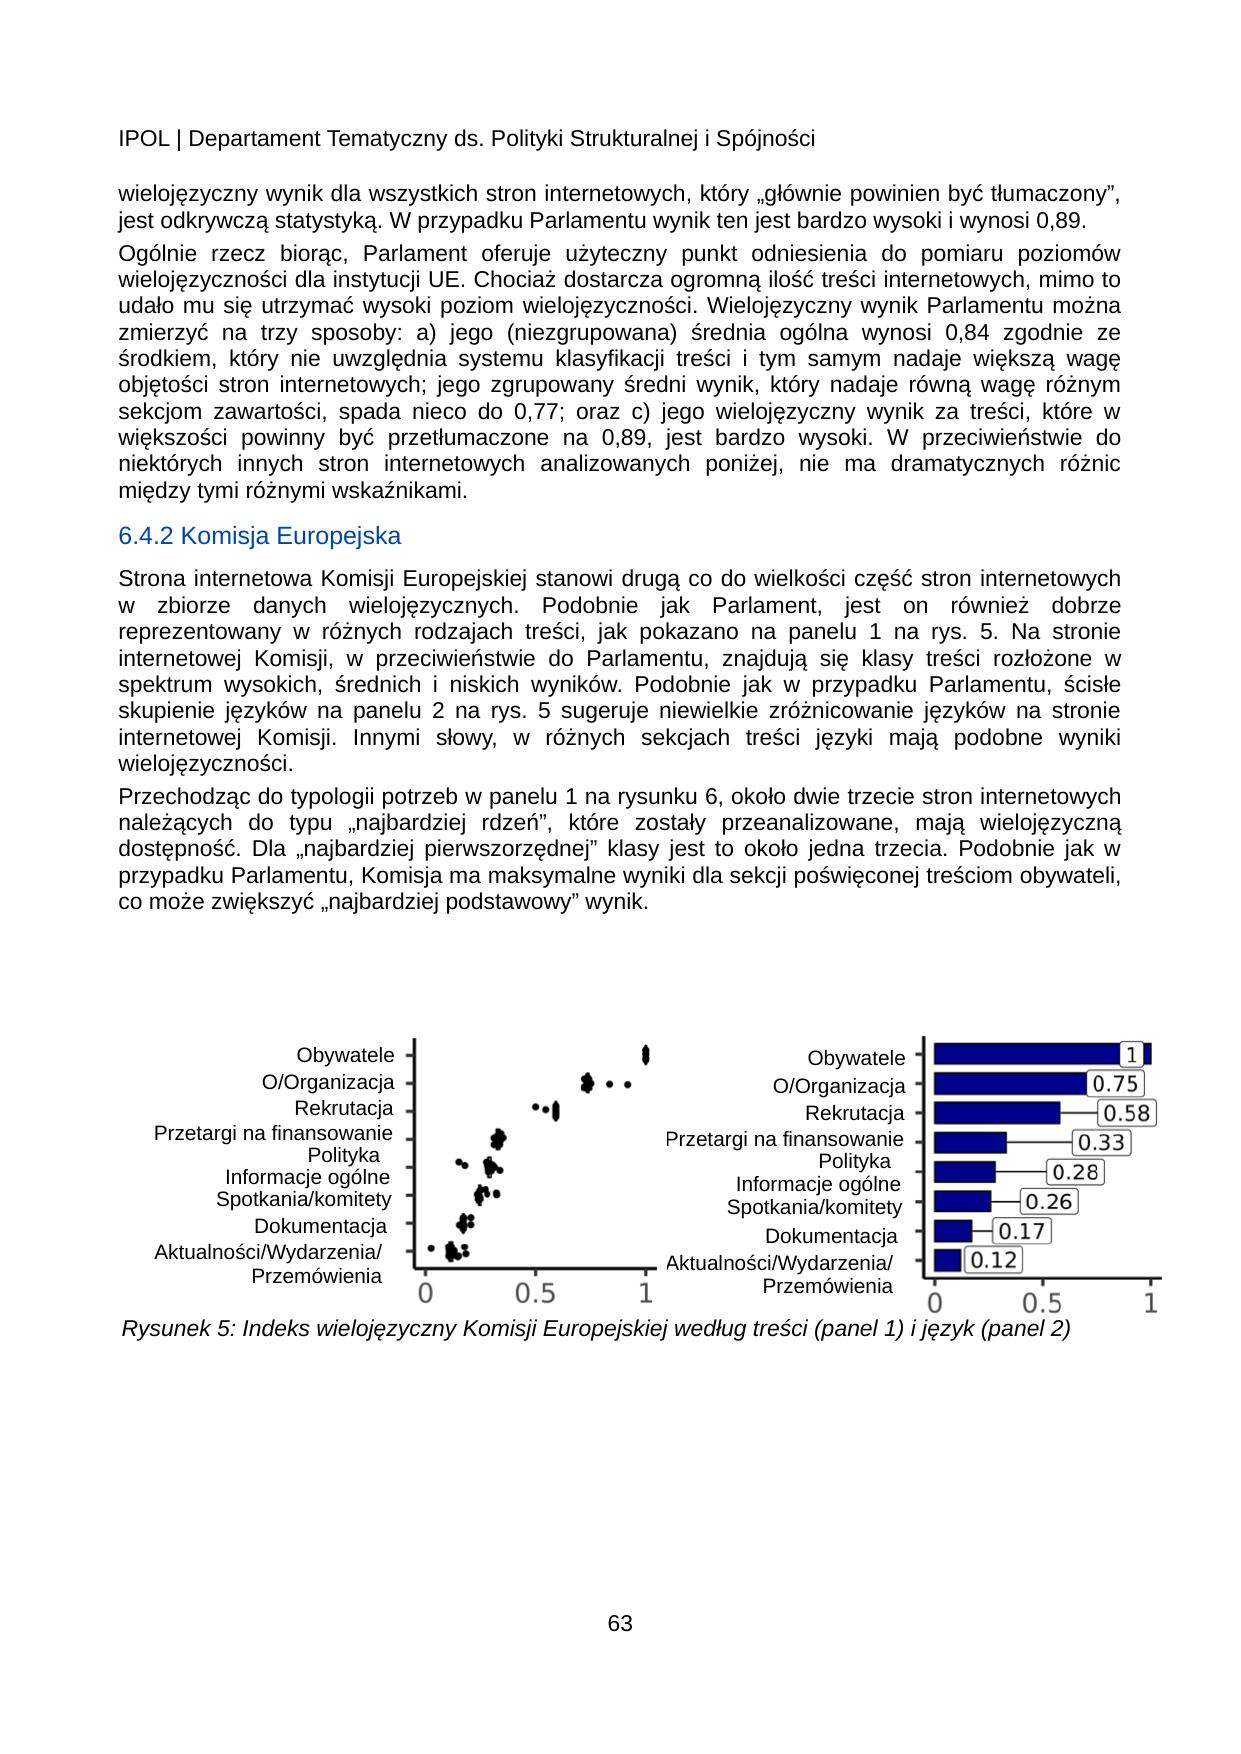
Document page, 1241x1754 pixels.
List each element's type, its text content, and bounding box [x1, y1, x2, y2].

text wielojęzyczny wynik dla wszystkich stron internetowych, który „głównie powinien być tłumaczony”, jest odkrywczą statystyką. W przypadku Parlamentu wynik ten jest bardzo wysoki i wynosi 0,89. [118, 180, 1122, 233]
text Rysunek 5: Indeks wielojęzyczny Komisji Europejskiej według treści (panel 1) i język (panel 2) [121, 1038, 1138, 1342]
text Przechodząc do typologii potrzeb w panelu 1 na rysunku 6, około dwie trzecie stron internetowych należących do typu „najbardziej rdzeń”, które zostały przeanalizowane, mają wielojęzyczną dostępność. Dla „najbardziej pierwszorzędnej” klasy jest to około jedna trzecia. Podobnie jak w przypadku Parlamentu, Komisja ma maksymalne wyniki dla sekcji poświęconej treściom obywateli, co może zwiększyć „najbardziej podstawowy” wynik. [118, 783, 1122, 914]
text Strona internetowa Komisji Europejskiej stanowi drugą co do wielkości część stron internetowych w zbiorze danych wielojęzycznych. Podobnie jak Parlament, jest on również dobrze reprezentowany w różnych rodzajach treści, jak pokazano na panelu 1 na rys. 5. Na stronie internetowej Komisji, w przeciwieństwie do Parlamentu, znajdują się klasy treści rozłożone w spektrum wysokich, średnich i niskich wyników. Podobnie jak w przypadku Parlamentu, ścisłe skupienie języków na panelu 2 na rys. 5 sugeruje niewielkie zróżnicowanie języków na stronie internetowej Komisji. Innymi słowy, w różnych sekcjach treści języki mają podobne wyniki wielojęzyczności. [118, 565, 1122, 776]
picture [910, 1025, 1171, 1316]
text Ogólnie rzecz biorąc, Parlament oferuje użyteczny punkt odniesienia do pomiaru poziomów wielojęzyczności dla instytucji UE. Chociaż dostarcza ogromną ilość treści internetowych, mimo to udało mu się utrzymać wysoki poziom wielojęzyczności. Wielojęzyczny wynik Parlamentu można zmierzyć na trzy sposoby: a) jego (niezgrupowana) średnia ogólna wynosi 0,84 zgodnie ze środkiem, który nie uwzględnia systemu klasyfikacji treści i tym samym nadaje większą wagę objętości stron internetowych; jego zgrupowany średni wynik, który nadaje równą wagę różnym sekcjom zawartości, spada nieco do 0,77; oraz c) jego wielojęzyczny wynik za treści, które w większości powinny być przetłumaczone na 0,89, jest bardzo wysoki. W przeciwieństwie do niektórych innych stron internetowych analizowanych poniżej, nie ma dramatycznych różnic między tymi różnymi wskaźnikami. [118, 239, 1122, 503]
picture [400, 1029, 667, 1306]
subtitle 6.4.2 Komisja Europejska [118, 521, 1122, 550]
